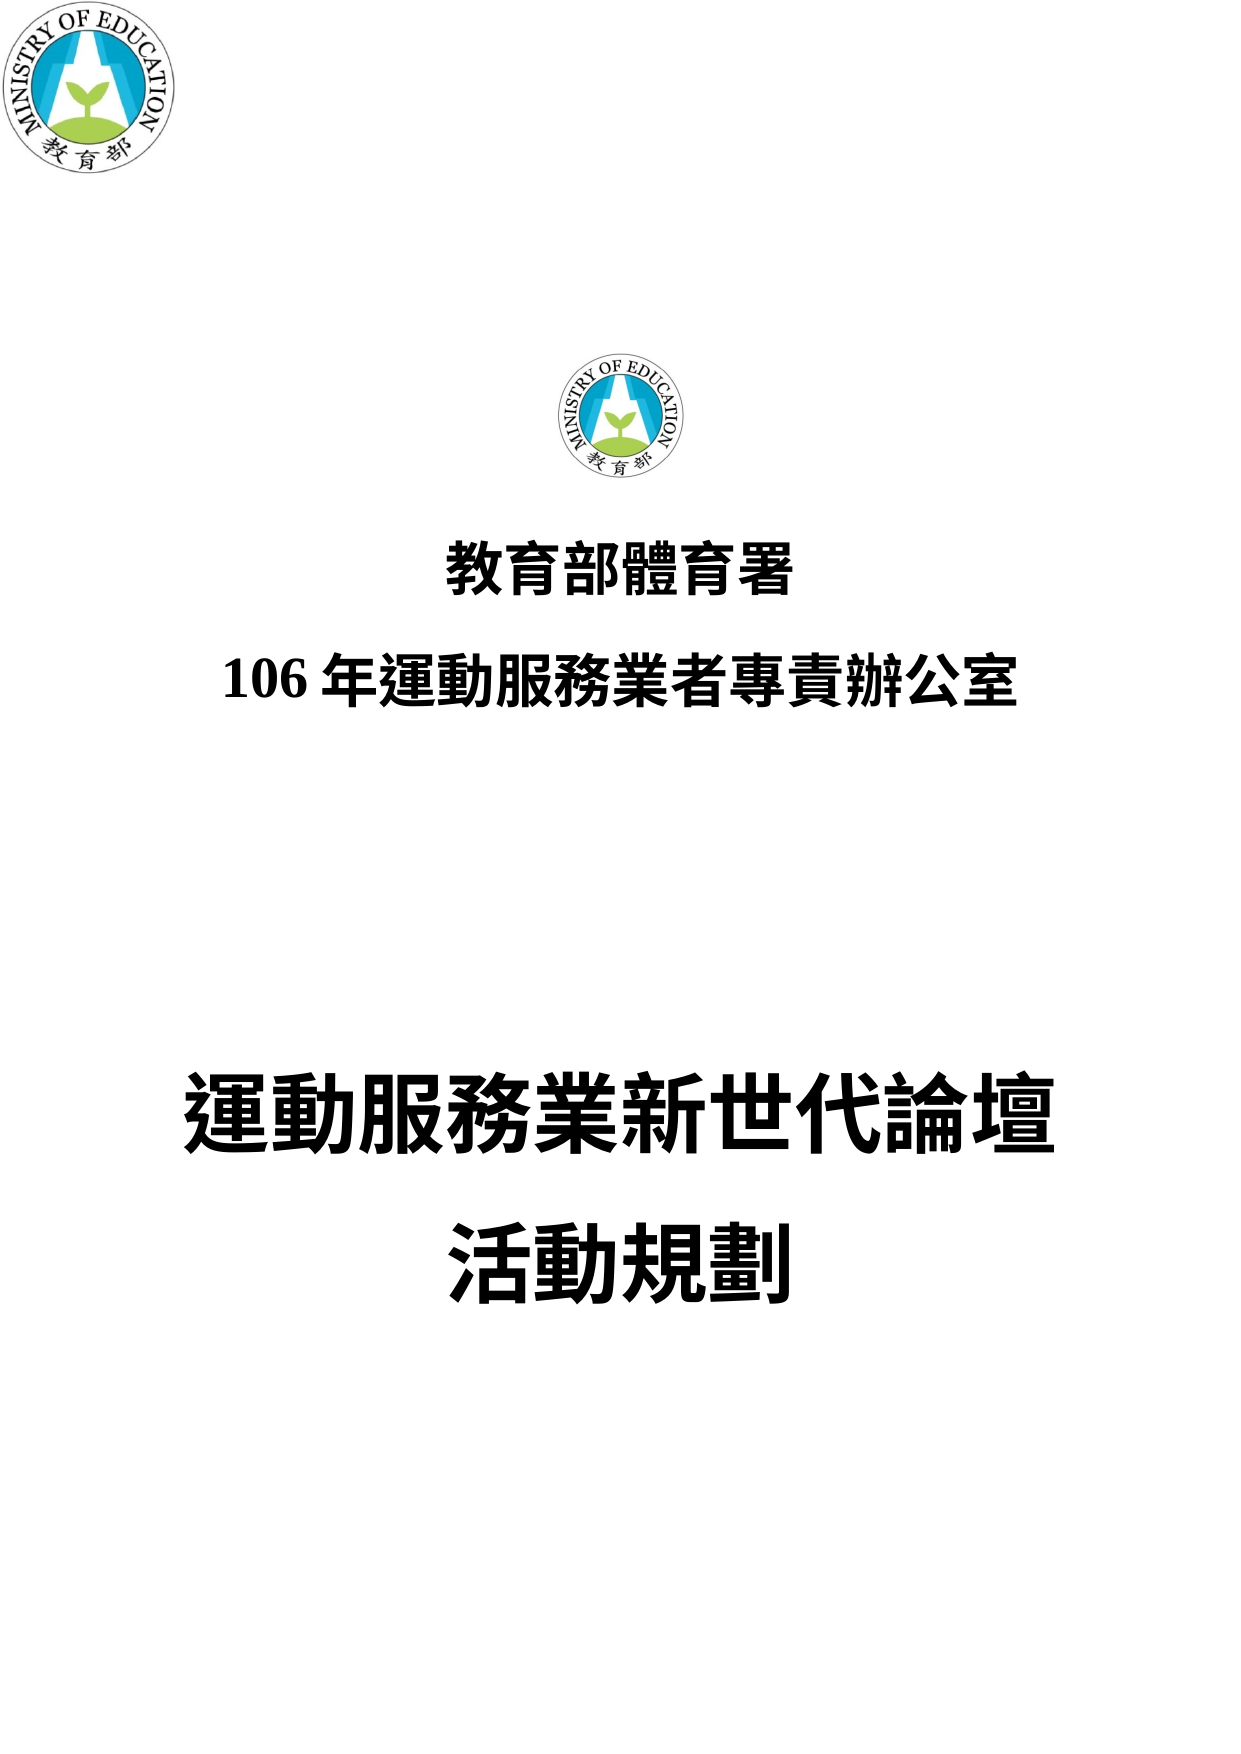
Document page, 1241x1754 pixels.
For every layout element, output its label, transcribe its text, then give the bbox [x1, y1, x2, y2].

text 活動規劃 [75, 1177, 1165, 1327]
text 運動服務業新世代論壇 [75, 1027, 1165, 1177]
picture [531, 327, 709, 502]
picture [0, 0, 177, 175]
text 教育部體育署 [75, 502, 1165, 614]
text 106年運動服務業者專責辦公室 [75, 614, 1165, 727]
